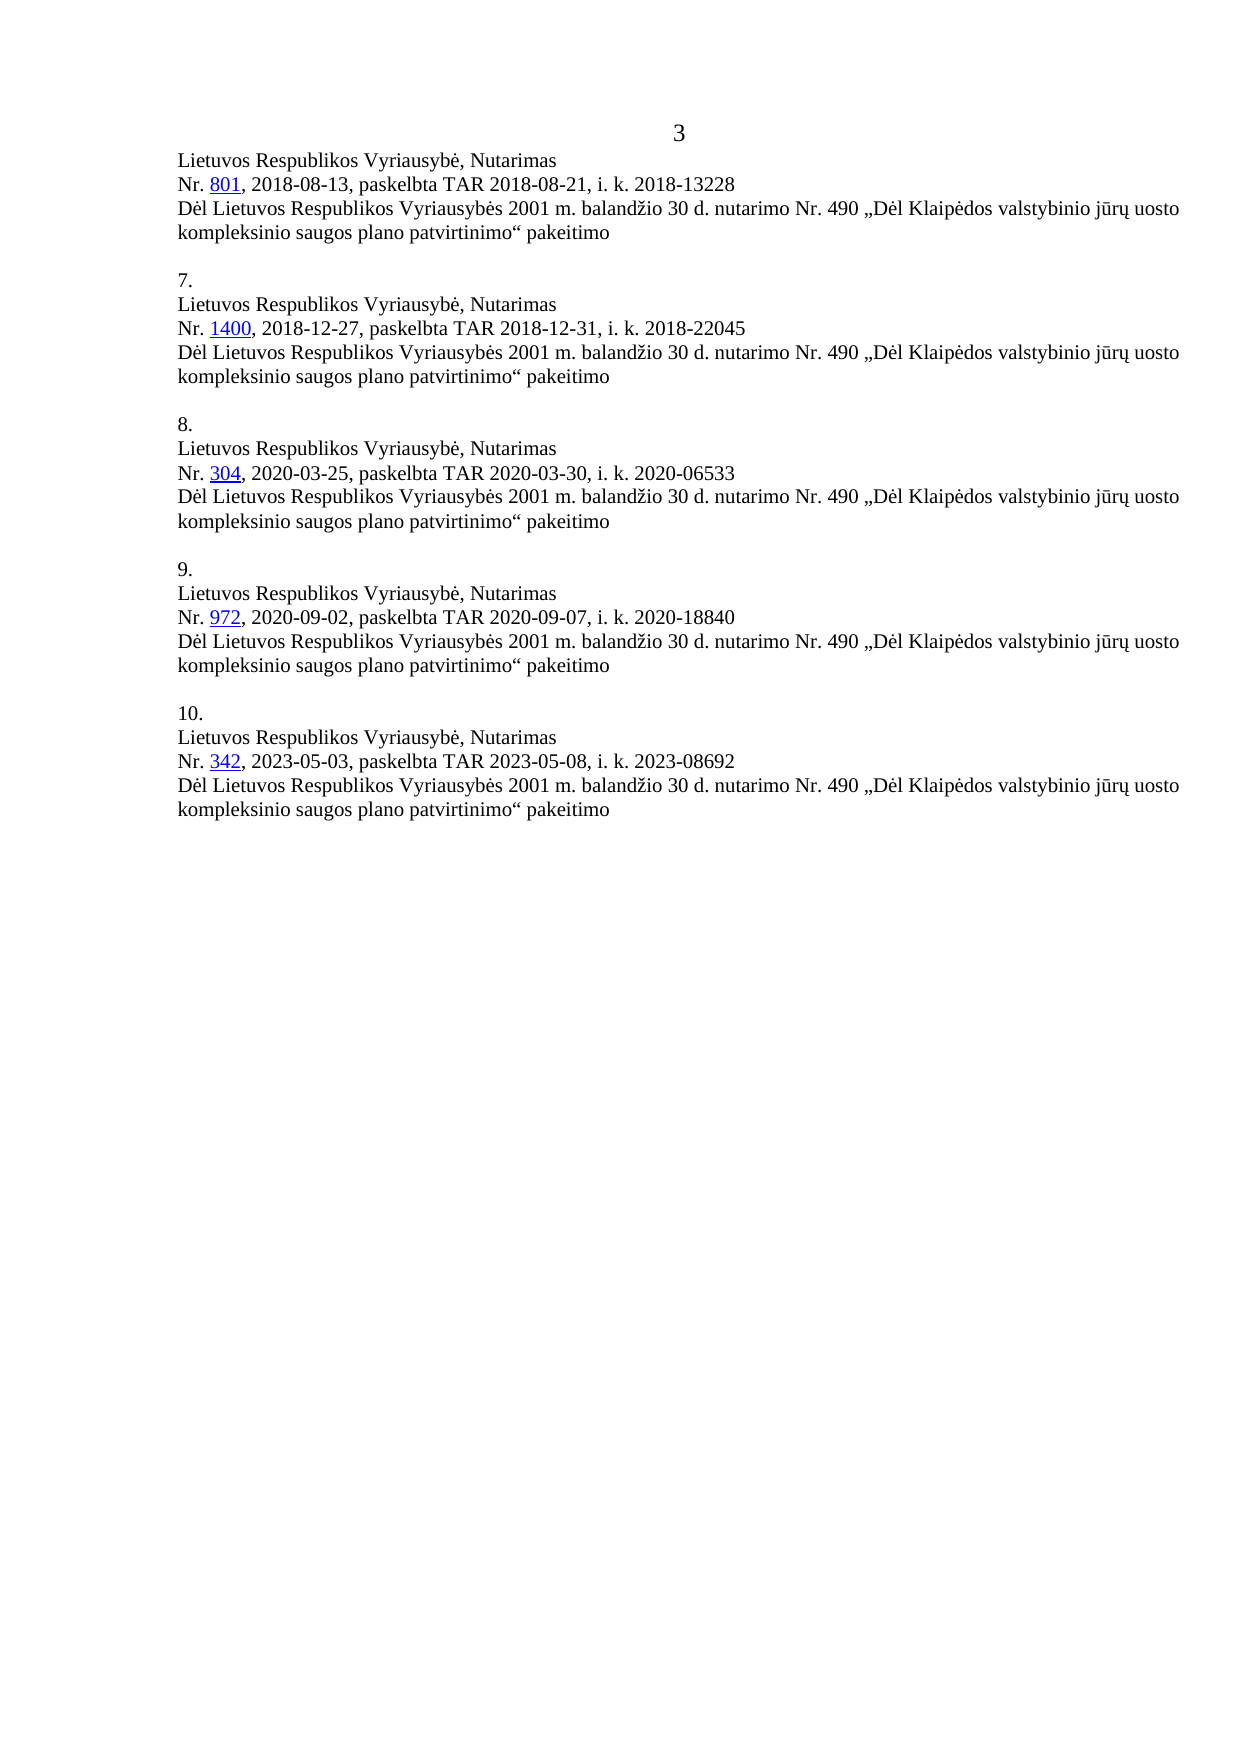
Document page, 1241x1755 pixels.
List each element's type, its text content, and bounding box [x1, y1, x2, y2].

text Nr. 1400, 2018-12-27, paskelbta TAR 2018-12-31, i. k. 2018-22045 [177, 316, 1181, 340]
text 7. [177, 268, 1181, 292]
text Lietuvos Respublikos Vyriausybė, Nutarimas [177, 148, 1181, 172]
text Dėl Lietuvos Respublikos Vyriausybės 2001 m. balandžio 30 d. nutarimo Nr. 490 „Dėl Klaipėdos valstybinio jūrų uosto kompleksinio saugos plano patvirtinimo“ pakeitimo [177, 340, 1181, 388]
text Lietuvos Respublikos Vyriausybė, Nutarimas [177, 581, 1181, 605]
text Dėl Lietuvos Respublikos Vyriausybės 2001 m. balandžio 30 d. nutarimo Nr. 490 „Dėl Klaipėdos valstybinio jūrų uosto kompleksinio saugos plano patvirtinimo“ pakeitimo [177, 196, 1181, 244]
text Dėl Lietuvos Respublikos Vyriausybės 2001 m. balandžio 30 d. nutarimo Nr. 490 „Dėl Klaipėdos valstybinio jūrų uosto kompleksinio saugos plano patvirtinimo“ pakeitimo [177, 629, 1181, 677]
text 9. [177, 557, 1181, 581]
text Lietuvos Respublikos Vyriausybė, Nutarimas [177, 292, 1181, 316]
text 8. [177, 412, 1181, 436]
text Nr. 801, 2018-08-13, paskelbta TAR 2018-08-21, i. k. 2018-13228 [177, 172, 1181, 196]
text Nr. 342, 2023-05-03, paskelbta TAR 2023-05-08, i. k. 2023-08692 [177, 749, 1181, 773]
text Nr. 972, 2020-09-02, paskelbta TAR 2020-09-07, i. k. 2020-18840 [177, 605, 1181, 629]
text Dėl Lietuvos Respublikos Vyriausybės 2001 m. balandžio 30 d. nutarimo Nr. 490 „Dėl Klaipėdos valstybinio jūrų uosto kompleksinio saugos plano patvirtinimo“ pakeitimo [177, 773, 1181, 821]
text 10. [177, 701, 1181, 725]
text Dėl Lietuvos Respublikos Vyriausybės 2001 m. balandžio 30 d. nutarimo Nr. 490 „Dėl Klaipėdos valstybinio jūrų uosto kompleksinio saugos plano patvirtinimo“ pakeitimo [177, 484, 1181, 533]
text Nr. 304, 2020-03-25, paskelbta TAR 2020-03-30, i. k. 2020-06533 [177, 460, 1181, 484]
text Lietuvos Respublikos Vyriausybė, Nutarimas [177, 436, 1181, 460]
text Lietuvos Respublikos Vyriausybė, Nutarimas [177, 725, 1181, 749]
